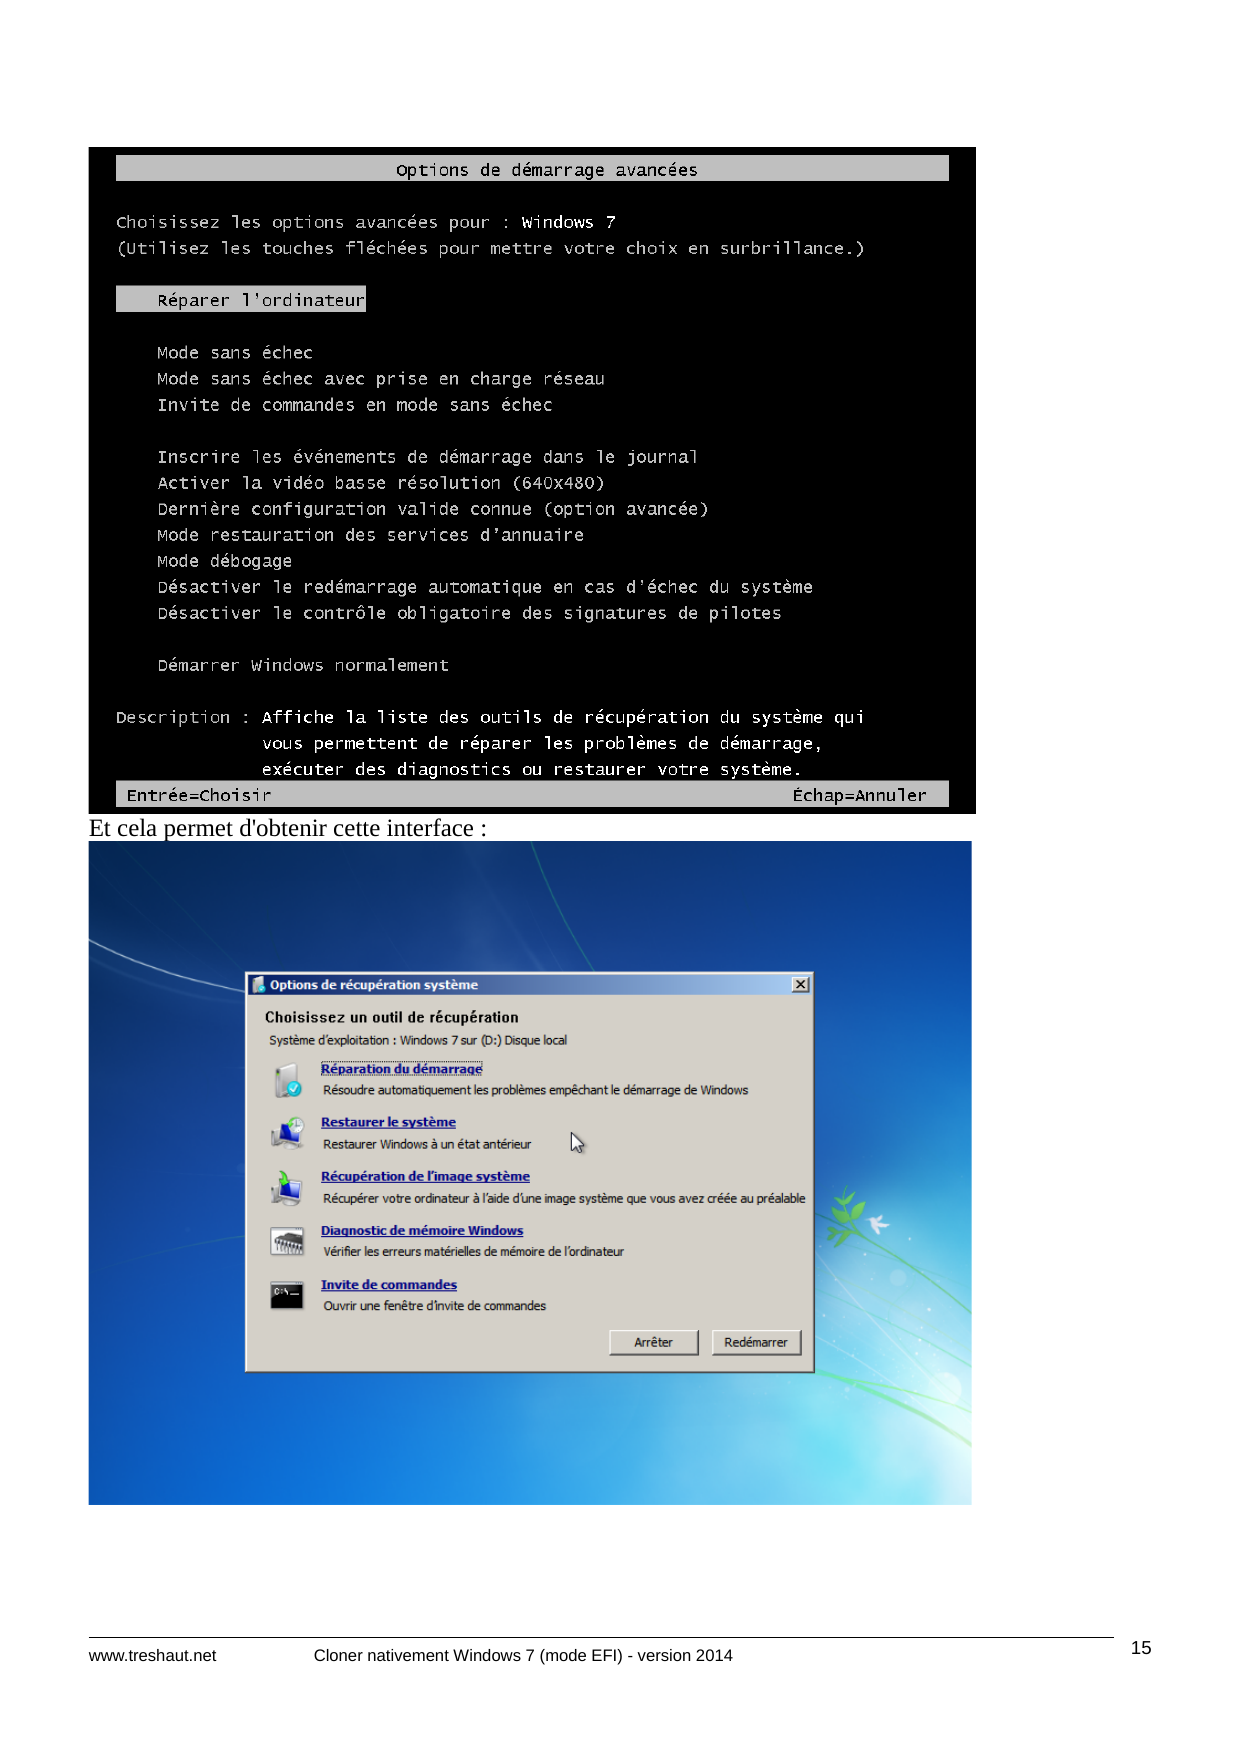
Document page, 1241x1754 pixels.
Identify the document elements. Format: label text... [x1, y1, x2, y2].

picture [88, 841, 972, 1505]
picture [88, 147, 976, 814]
text Et cela permet d'obtenir cette interface : [88, 813, 1152, 842]
